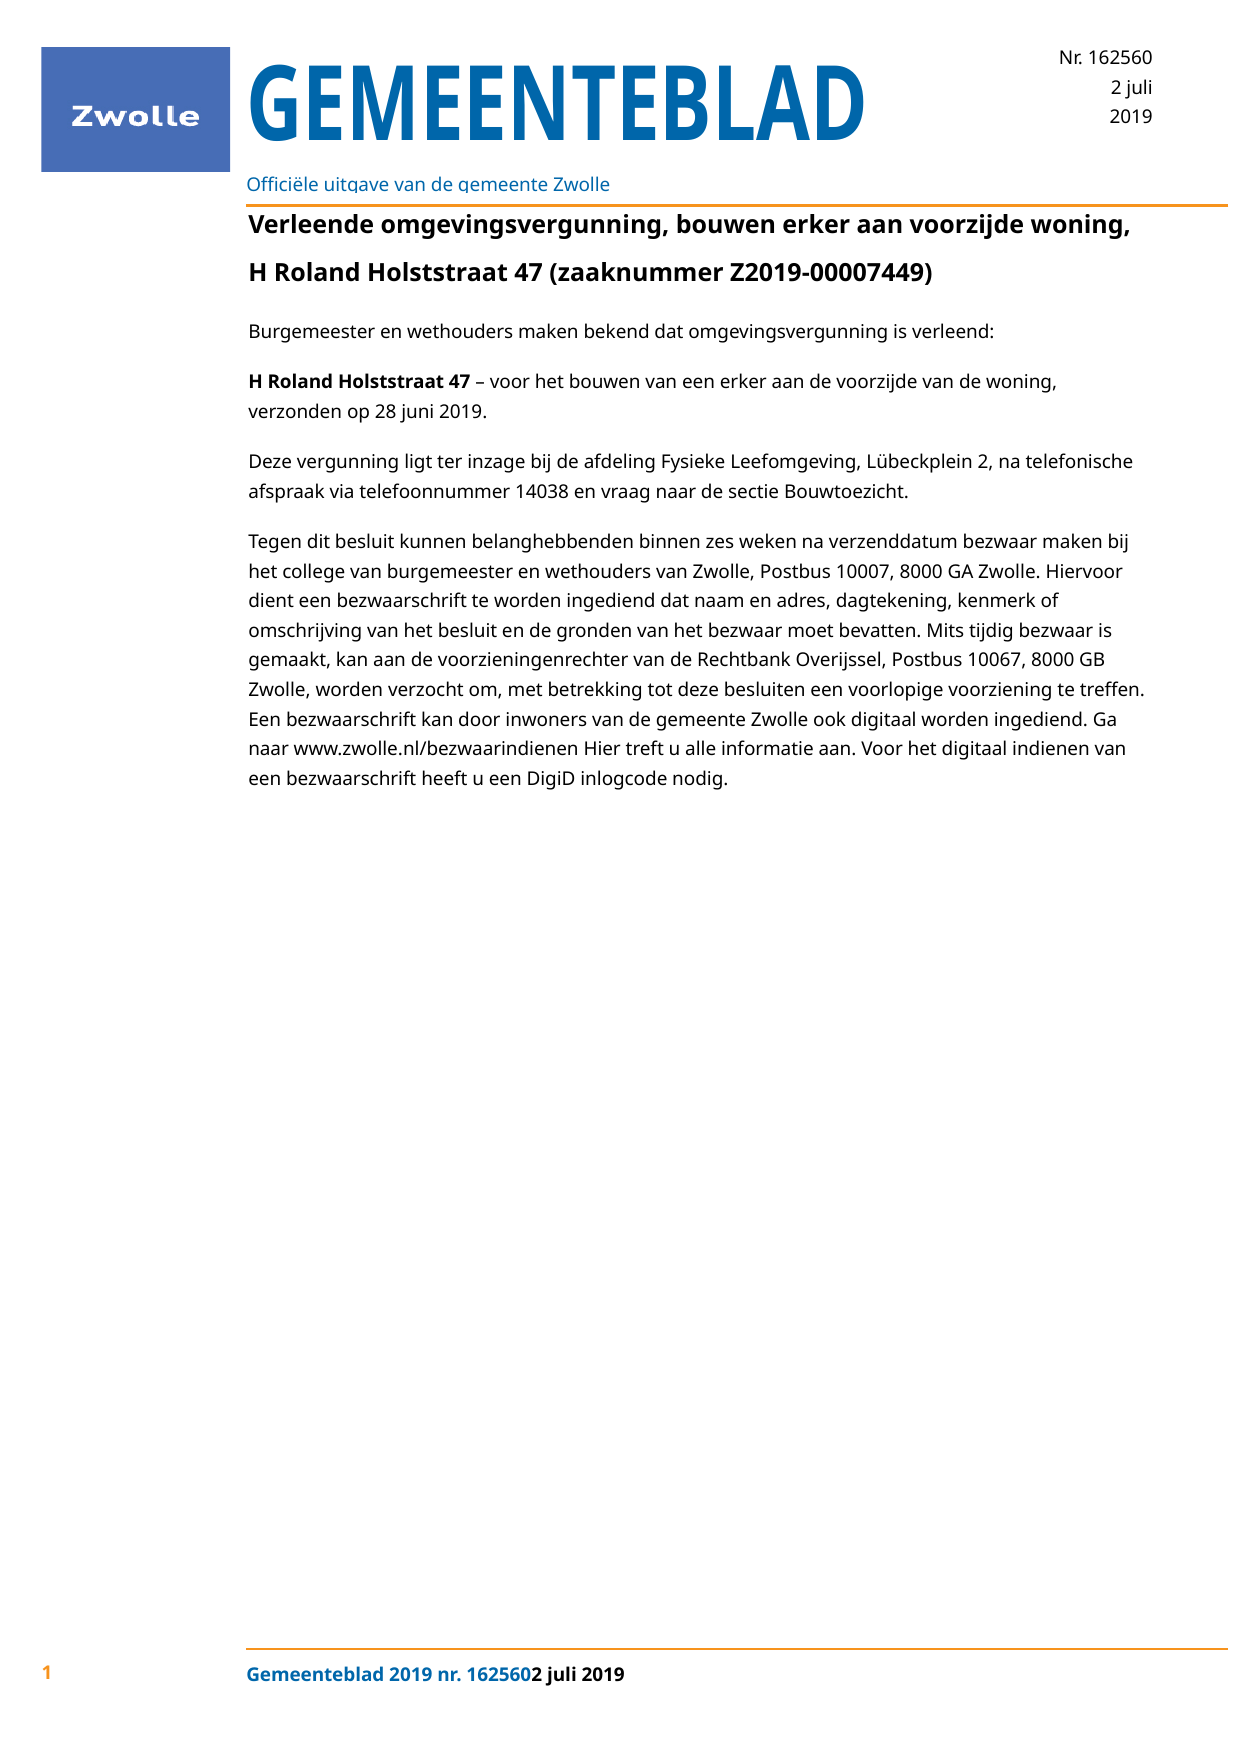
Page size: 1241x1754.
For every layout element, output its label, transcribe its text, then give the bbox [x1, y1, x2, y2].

picture [41, 47, 231, 172]
text H Roland Holststraat 47 – voor het bouwen van een erker aan de voorzijde van de woning, verzonden op 28 juni 2019. [248, 368, 1152, 424]
text Burgemeester en wethouders maken bekend dat omgevingsvergunning is verleend: [248, 318, 1152, 344]
text Deze vergunning ligt ter inzage bij de afdeling Fysieke Leefomgeving, Lübeckplein 2, na telefonische afspraak via telefoonnummer 14038 en vraag naar de sectie Bouwtoezicht. [248, 448, 1152, 504]
text Verleende omgevingsvergunning, bouwen erker aan voorzijde woning, H Roland Holststraat 47 (zaaknummer Z2019-00007449) [248, 207, 1152, 288]
text Tegen dit besluit kunnen belanghebbenden binnen zes weken na verzenddatum bezwaar maken bij het college van burgemeester en wethouders van Zwolle, Postbus 10007, 8000 GA Zwolle. Hiervoor dient een bezwaarschrift te worden ingediend dat naam en adres, dagtekening, kenmerk of omschrijving van het besluit en de gronden van het bezwaar moet bevatten. Mits tijdig bezwaar is gemaakt, kan aan de voorzieningenrechter van de Rechtbank Overijssel, Postbus 10067, 8000 GB Zwolle, worden verzocht om, met betrekking tot deze besluiten een voorlopige voorziening te treffen. Een bezwaarschrift kan door inwoners van de gemeente Zwolle ook digitaal worden ingediend. Ga naar www.zwolle.nl/bezwaarindienen Hier treft u alle informatie aan. Voor het digitaal indienen van een bezwaarschrift heeft u een DigiD inlogcode nodig. [248, 528, 1152, 791]
